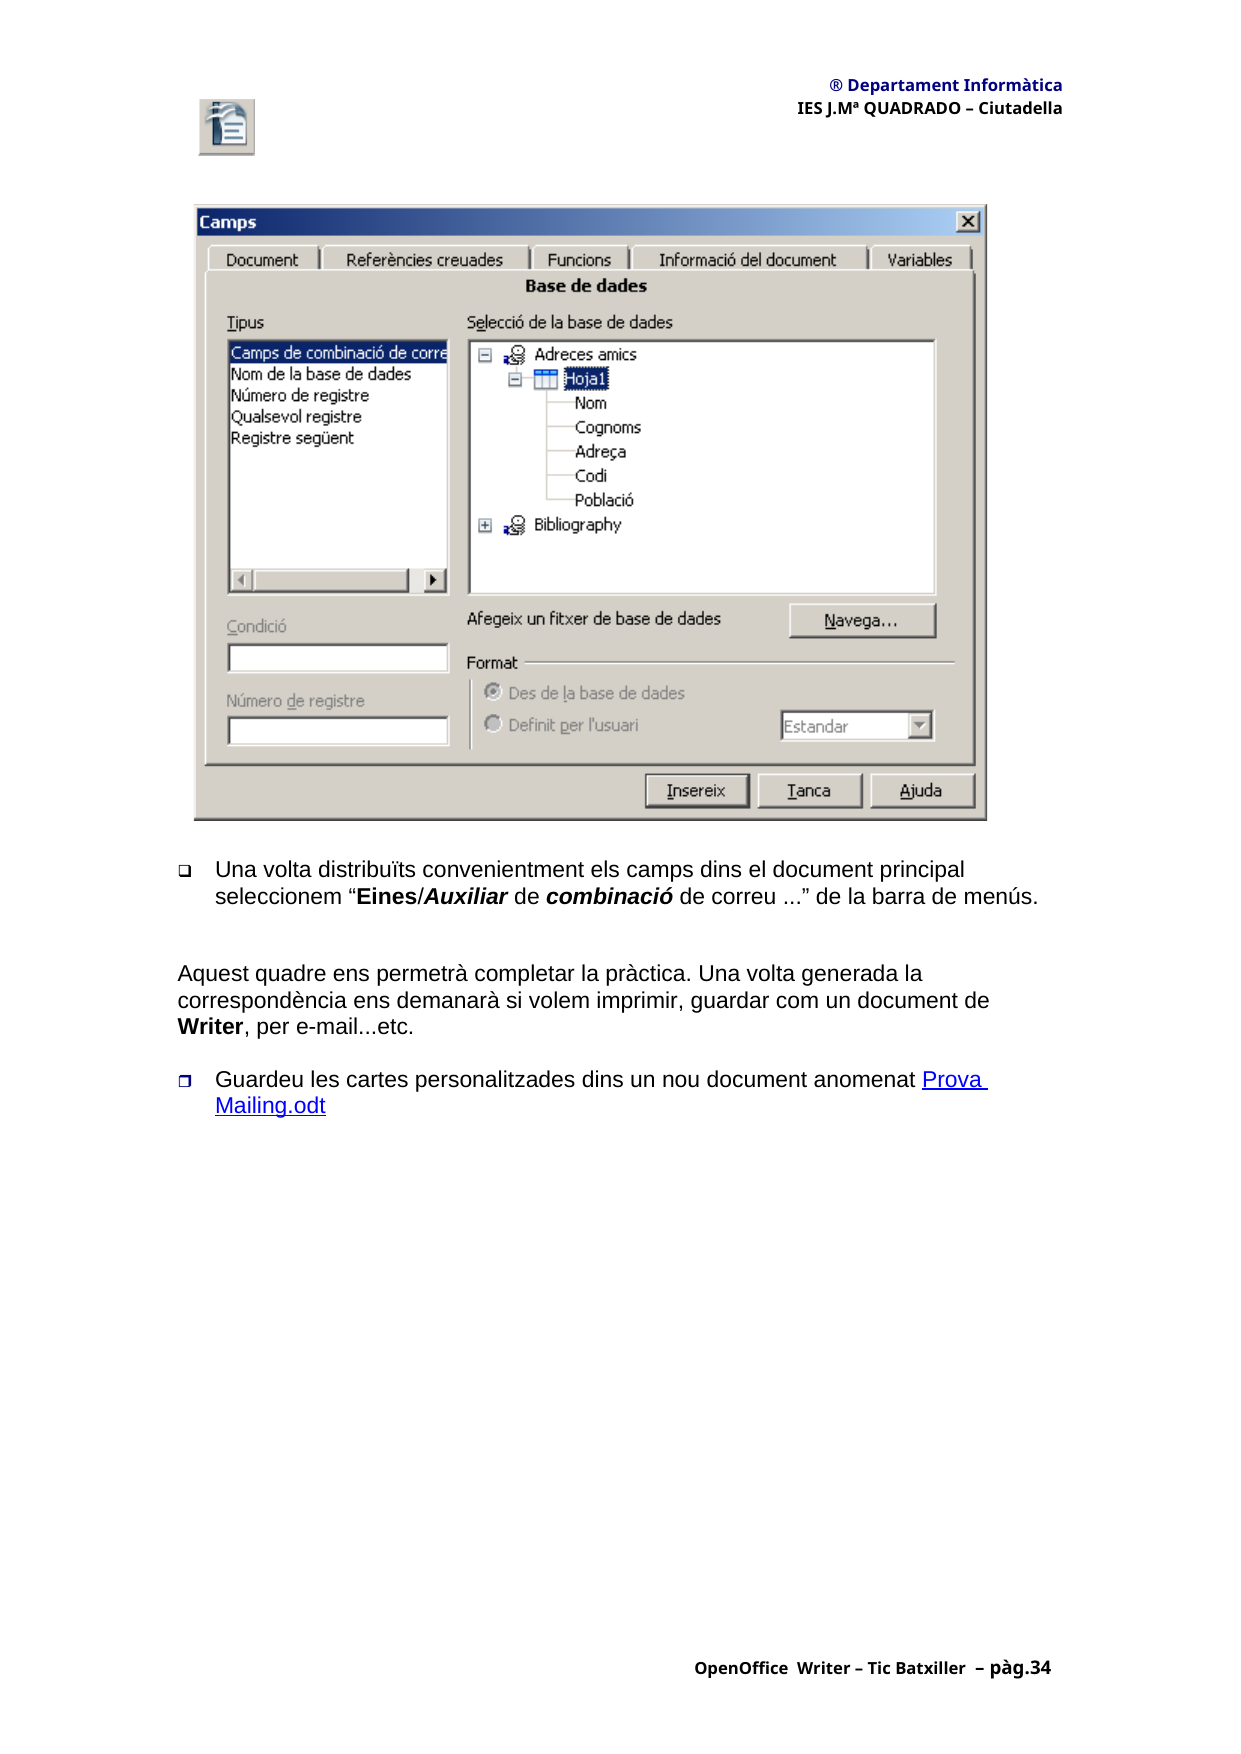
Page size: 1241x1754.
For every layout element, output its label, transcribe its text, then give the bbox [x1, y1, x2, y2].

picture [193, 204, 988, 821]
list Una volta distribuïts convenientment els camps dins el document principal seleccionem “Eines/Auxiliar de combinació de correu ...” de la barra de menús. [177, 856, 1063, 909]
text Aquest quadre ens permetrà completar la pràctica. Una volta generada la correspondència ens demanarà si volem imprimir, guardar com un document de Writer, per e-mail...etc. [177, 960, 1063, 1039]
list Guardeu les cartes personalitzades dins un nou document anomenat Prova Mailing.odt [177, 1066, 1063, 1118]
